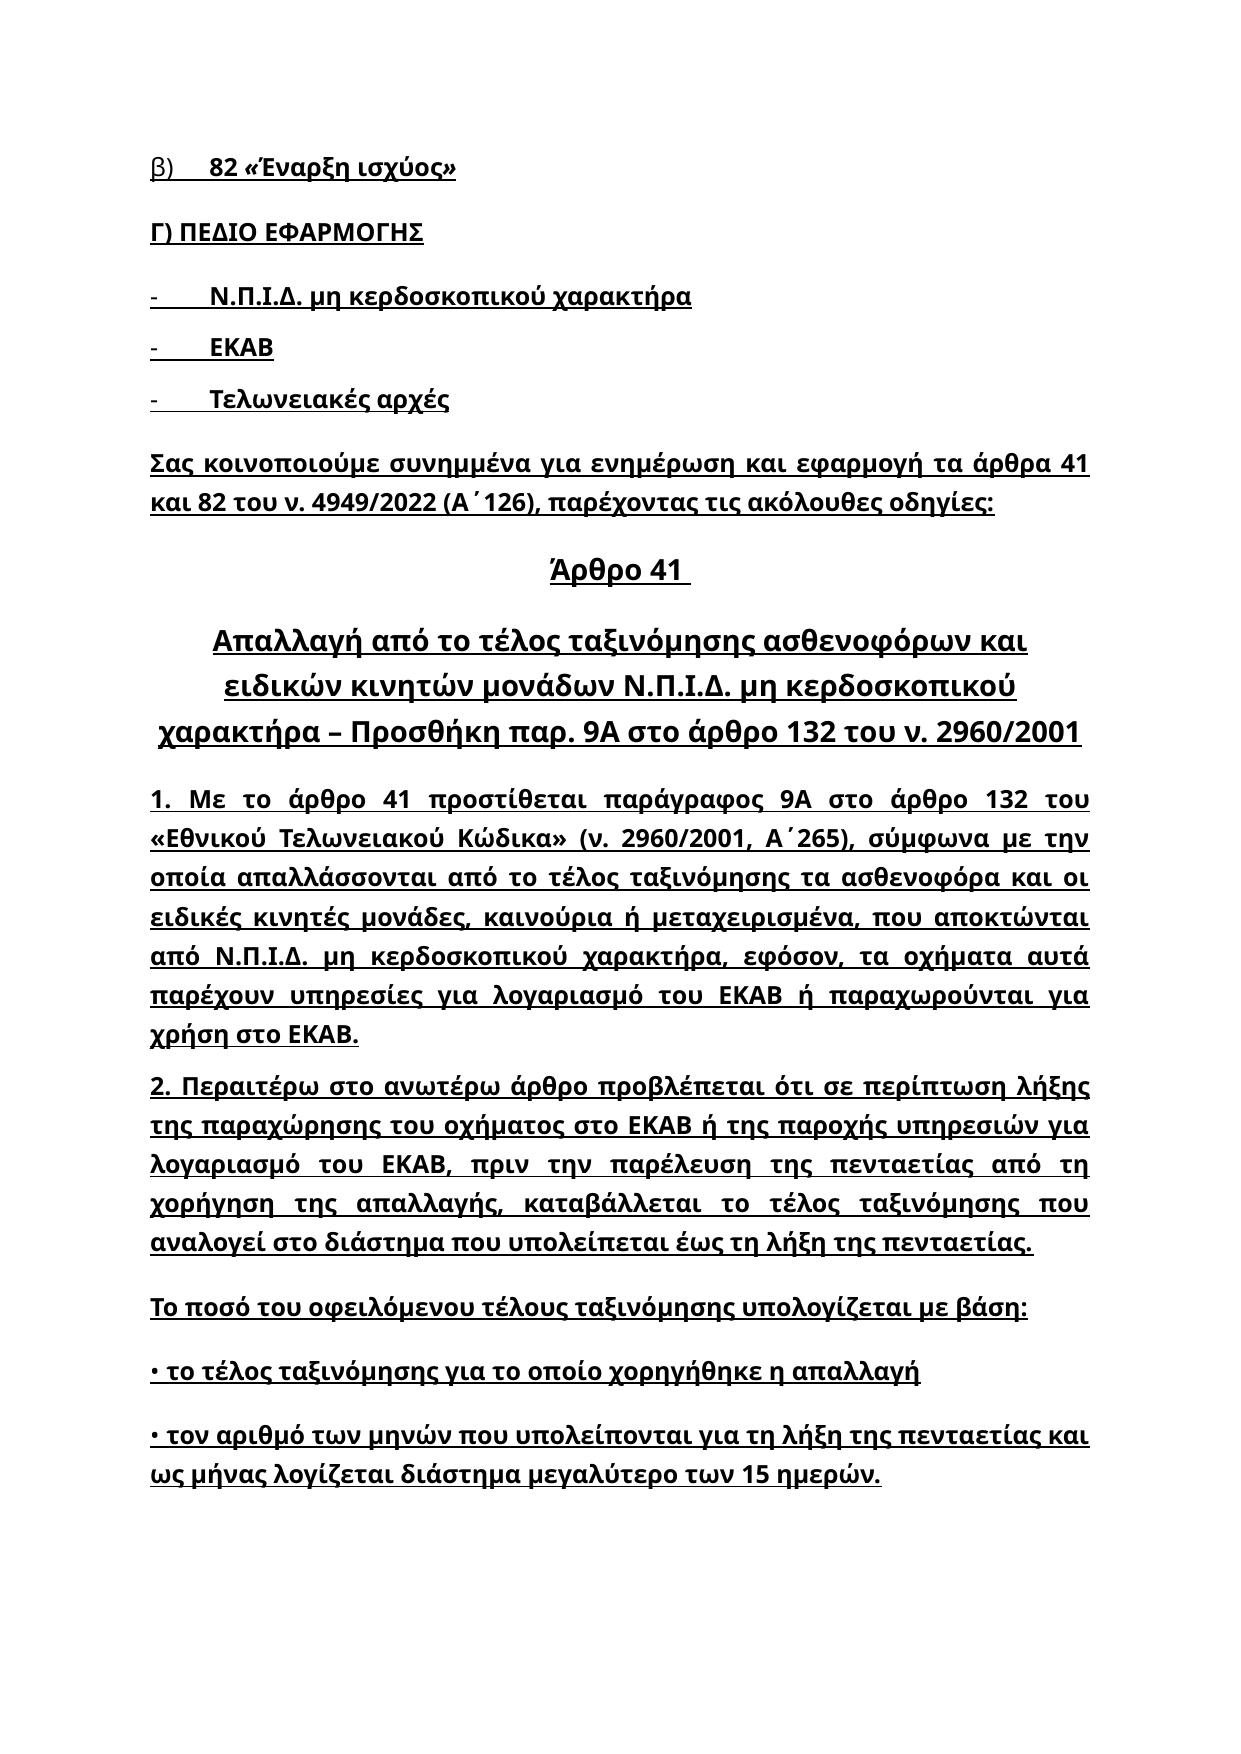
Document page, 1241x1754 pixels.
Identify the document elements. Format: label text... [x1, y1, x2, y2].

text από Ν.Π.Ι.Δ. μη κερδοσκοπικού χαρακτήρα, εφόσον, τα οχήματα αυτά [150, 930, 1090, 967]
text 2. Περαιτέρω στο ανωτέρω άρθρο προβλέπεται ότι σε περίπτωση λήξης [150, 1068, 1090, 1097]
list - Τελωνειακές αρχές [150, 382, 1090, 416]
list - ΕΚΑΒ [150, 330, 1090, 364]
text ως μήνας λογίζεται διάστημα μεγαλύτερο των 15 ημερών. [150, 1448, 1090, 1491]
subtitle Απαλλαγή από το τέλος ταξινόμησης ασθενοφόρων και ειδικών κινητών μονάδων Ν.Π.Ι.Δ. μη κερδοσκοπικού χαρακτήρα – Προσθήκη παρ. 9Α στο άρθρο 132 του ν. 2960/2001 [150, 620, 1090, 751]
text • το τέλος ταξινόμησης για το οποίο χορηγήθηκε η απαλλαγή [150, 1353, 1090, 1387]
text οποία απαλλάσσονται από το τέλος ταξινόμησης τα ασθενοφόρα και οι [150, 852, 1090, 889]
text παρέχουν υπηρεσίες για λογαριασμό του ΕΚΑΒ ή παραχωρούνται για [150, 969, 1090, 1006]
list β) 82 «Έναρξη ισχύος» [150, 150, 1090, 184]
text χορήγηση της απαλλαγής, καταβάλλεται το τέλος ταξινόμησης που [150, 1177, 1090, 1215]
text αναλογεί στο διάστημα που υπολείπεται έως τη λήξη της πενταετίας. [150, 1217, 1090, 1259]
text ειδικές κινητές μονάδες, καινούρια ή μεταχειρισμένα, που αποκτώνται [150, 891, 1090, 928]
text Σας κοινοποιούμε συνημμένα για ενημέρωση και εφαρμογή τα άρθρα 41 [150, 446, 1090, 475]
subtitle Άρθρο 41 [150, 549, 1090, 589]
text και 82 του ν. 4949/2022 (Α΄126), παρέχοντας τις ακόλουθες οδηγίες: [150, 477, 1090, 519]
text Γ) ΠΕΔΙΟ ΕΦΑΡΜΟΓΗΣ [150, 214, 1090, 248]
text 1. Με το άρθρο 41 προστίθεται παράγραφος 9Α στο άρθρο 132 του [150, 782, 1090, 811]
text της παραχώρησης του οχήματος στο ΕΚΑΒ ή της παροχής υπηρεσιών για [150, 1099, 1090, 1136]
list - Ν.Π.Ι.Δ. μη κερδοσκοπικού χαρακτήρα [150, 278, 1090, 312]
text λογαριασμό του ΕΚΑΒ, πριν την παρέλευση της πενταετίας από τη [150, 1138, 1090, 1176]
text «Εθνικού Τελωνειακού Κώδικα» (ν. 2960/2001, Α΄265), σύμφωνα με την [150, 812, 1090, 850]
text χρήση στο ΕΚΑΒ. [150, 1008, 1090, 1051]
text Το ποσό του οφειλόμενου τέλους ταξινόμησης υπολογίζεται με βάση: [150, 1289, 1090, 1323]
text • τον αριθμό των μηνών που υπολείπονται για τη λήξη της πενταετίας και [150, 1417, 1090, 1446]
